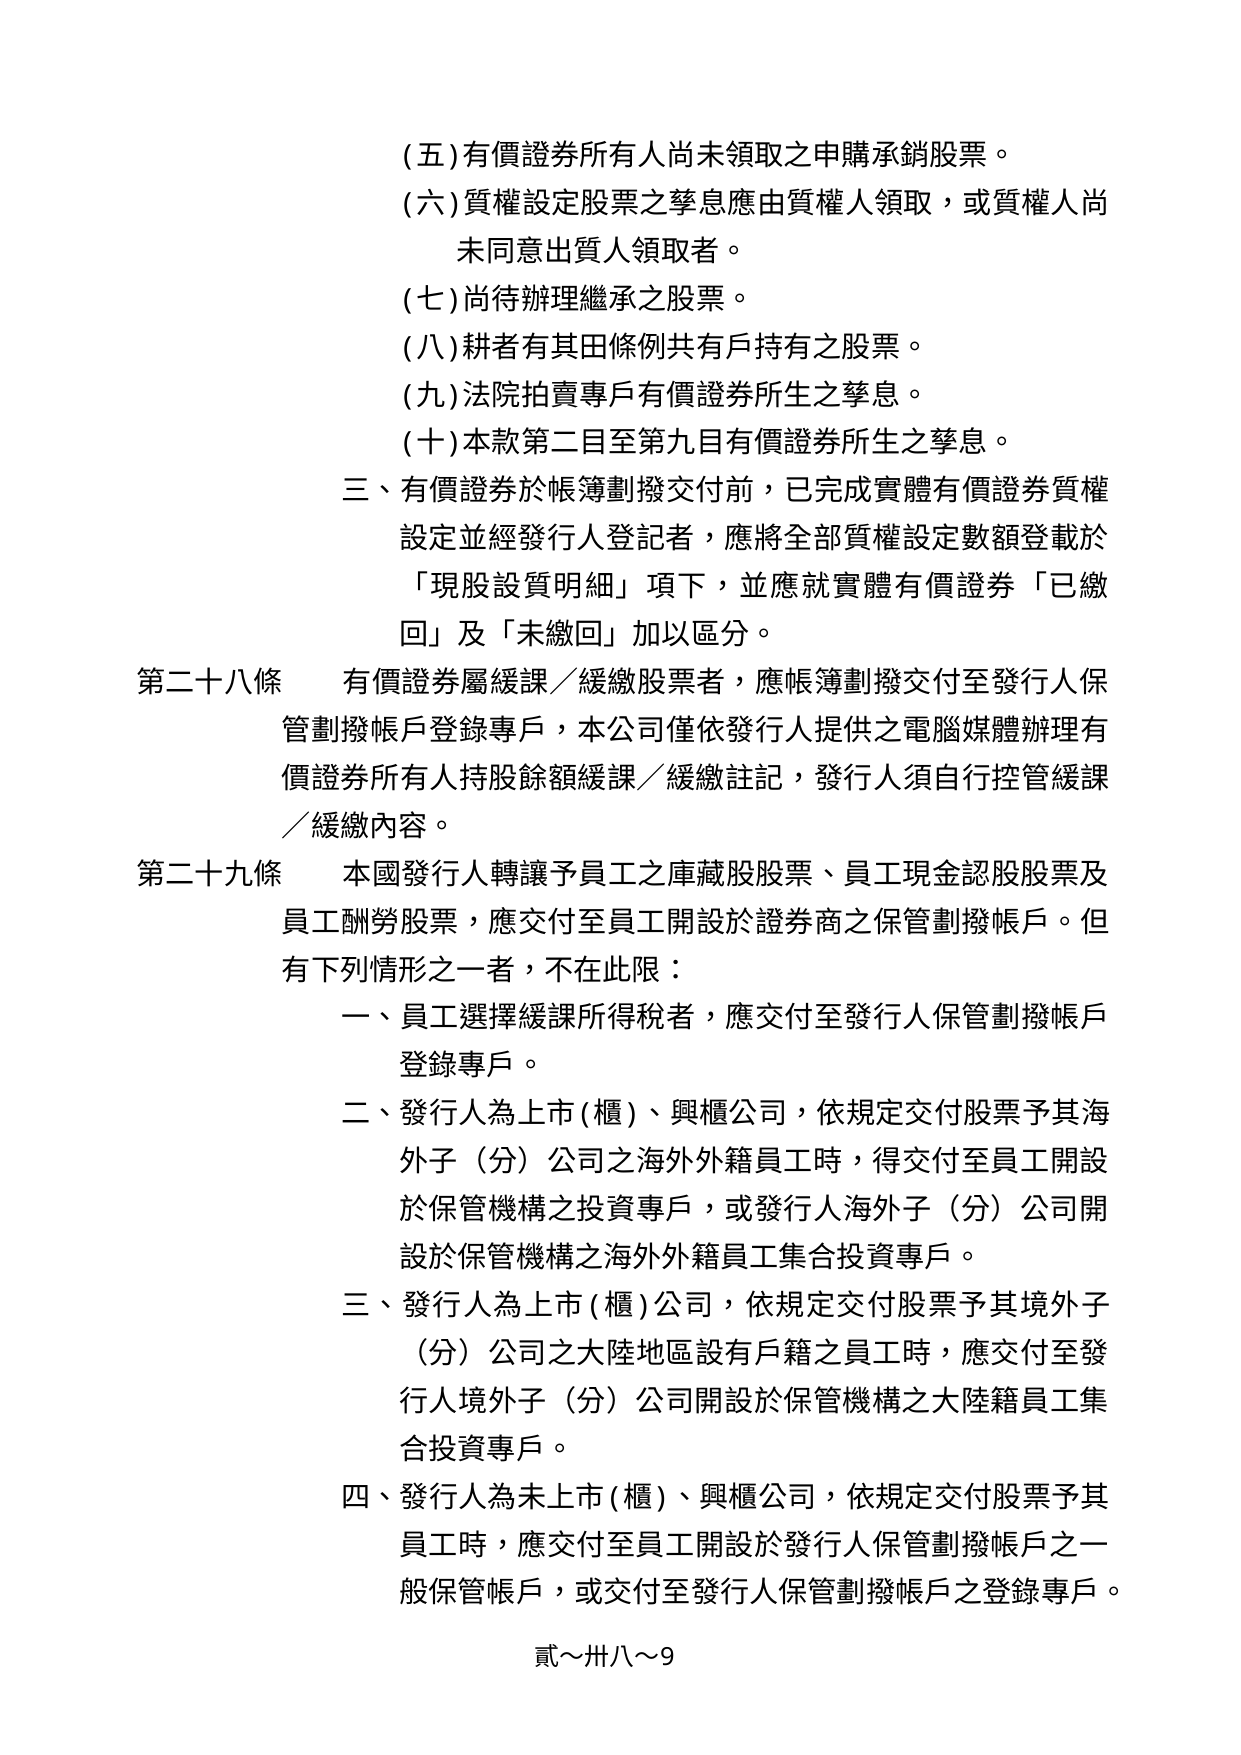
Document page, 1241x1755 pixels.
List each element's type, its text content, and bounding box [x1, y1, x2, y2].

text 一、員工選擇緩課所得稅者，應交付至發行人保管劃撥帳戶登錄專戶。 [341, 989, 1110, 1085]
text (六)質權設定股票之孳息應由質權人領取，或質權人尚未同意出質人領取者。 [398, 175, 1110, 271]
text (八)耕者有其田條例共有戶持有之股票。 [398, 319, 1110, 367]
text (七)尚待辦理繼承之股票。 [398, 271, 1110, 319]
text 四、發行人為未上市(櫃)、興櫃公司，依規定交付股票予其員工時，應交付至員工開設於發行人保管劃撥帳戶之一般保管帳戶，或交付至發行人保管劃撥帳戶之登錄專戶。 [341, 1469, 1110, 1612]
text 三、發行人為上市(櫃)公司，依規定交付股票予其境外子（分）公司之大陸地區設有戶籍之員工時，應交付至發行人境外子（分）公司開設於保管機構之大陸籍員工集合投資專戶。 [341, 1277, 1110, 1469]
text 第二十八條 有價證券屬緩課∕緩繳股票者，應帳簿劃撥交付至發行人保管劃撥帳戶登錄專戶，本公司僅依發行人提供之電腦媒體辦理有價證券所有人持股餘額緩課∕緩繳註記，發行人須自行控管緩課∕緩繳內容。 [136, 654, 1110, 846]
text 二、發行人為上市(櫃)、興櫃公司，依規定交付股票予其海外子（分）公司之海外外籍員工時，得交付至員工開設於保管機構之投資專戶，或發行人海外子（分）公司開設於保管機構之海外外籍員工集合投資專戶。 [341, 1085, 1110, 1277]
text (十)本款第二目至第九目有價證券所生之孳息。 [398, 414, 1110, 462]
text (五)有價證券所有人尚未領取之申購承銷股票。 [398, 127, 1110, 175]
text 三、有價證券於帳簿劃撥交付前，已完成實體有價證券質權設定並經發行人登記者，應將全部質權設定數額登載於「現股設質明細」項下，並應就實體有價證券「已繳回」及「未繳回」加以區分。 [341, 462, 1110, 654]
text 第二十九條 本國發行人轉讓予員工之庫藏股股票、員工現金認股股票及員工酬勞股票，應交付至員工開設於證券商之保管劃撥帳戶。但有下列情形之一者，不在此限： [136, 846, 1110, 989]
text (九)法院拍賣專戶有價證券所生之孳息。 [398, 367, 1110, 414]
